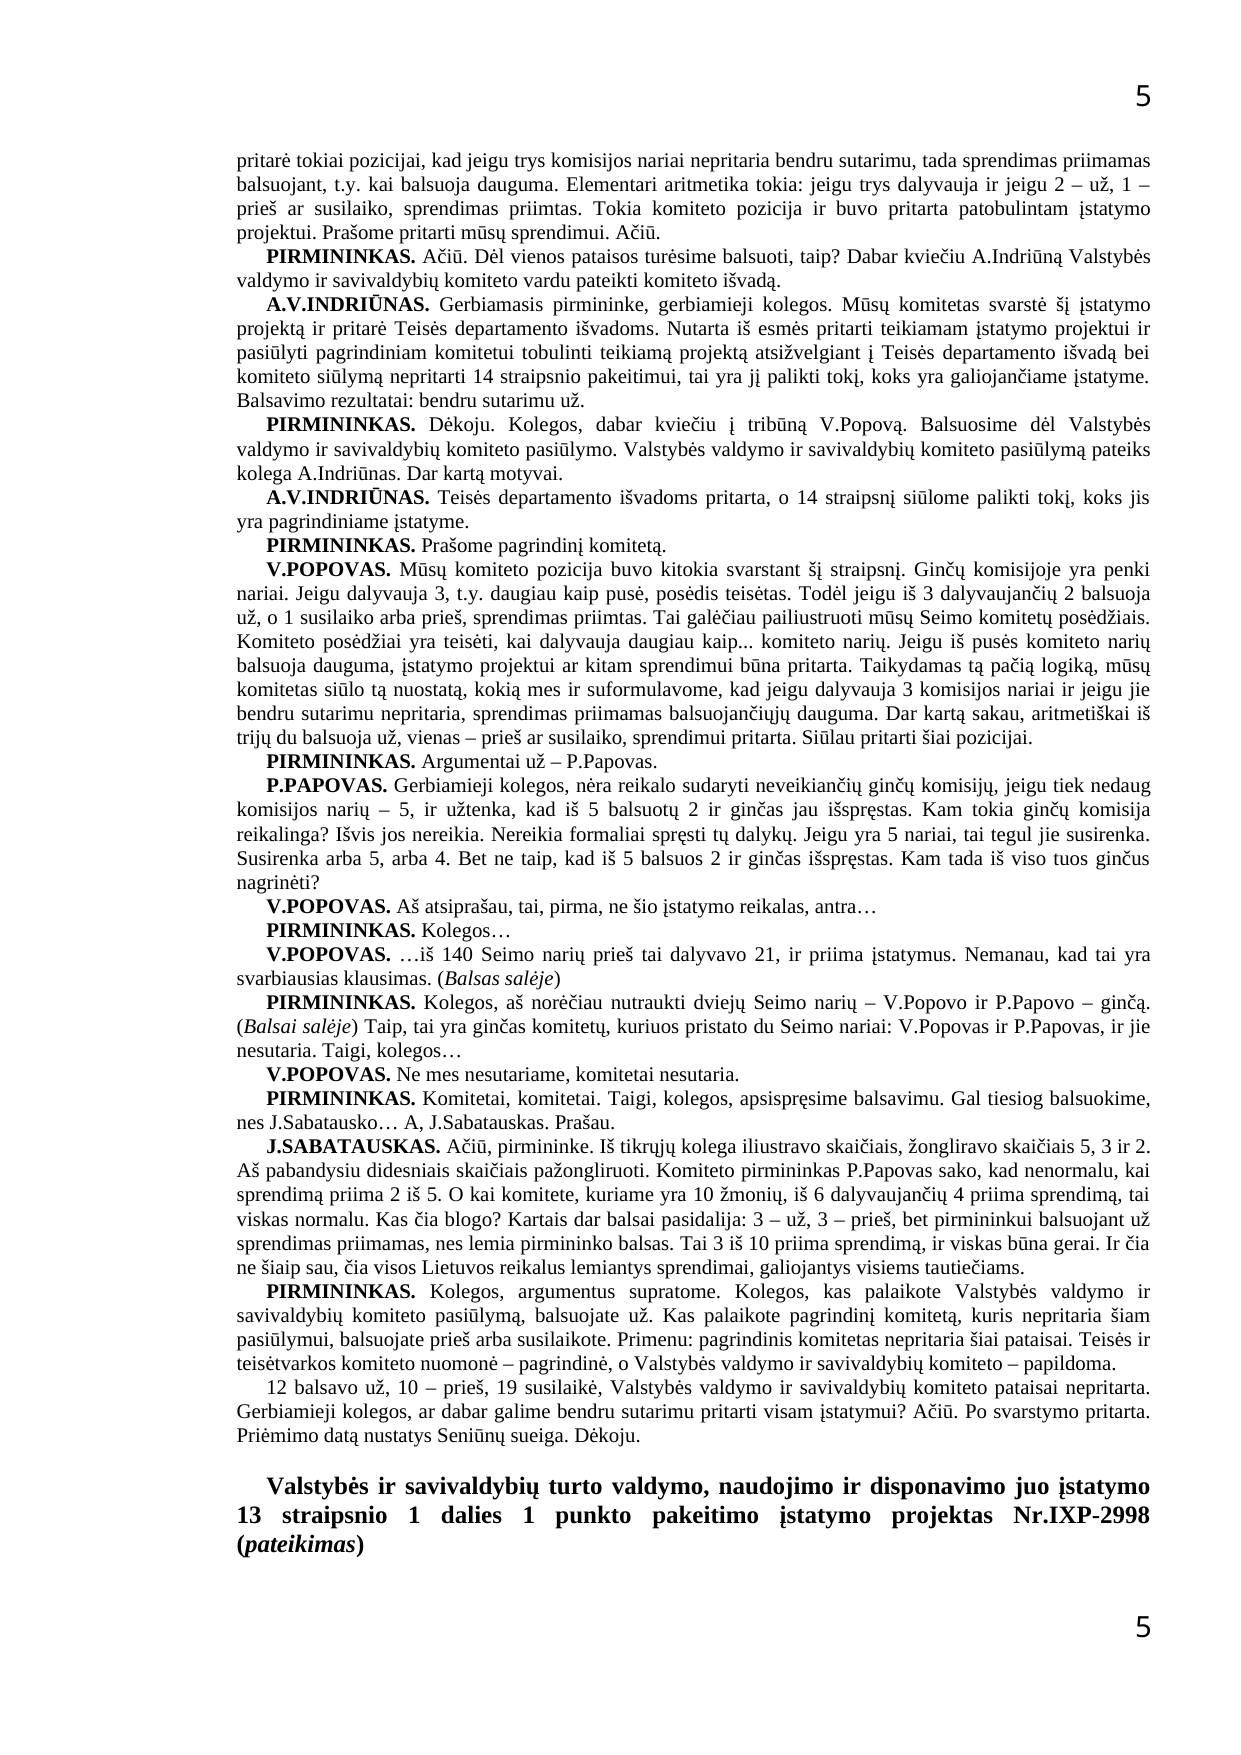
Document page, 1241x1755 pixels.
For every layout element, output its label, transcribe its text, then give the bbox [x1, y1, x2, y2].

text PIRMININKAS. Ačiū. Dėl vienos pataisos turėsime balsuoti, taip? Dabar kviečiu A.Indriūną Valstybės valdymo ir savivaldybių komiteto vardu pateikti komiteto išvadą. [236, 244, 1152, 292]
text PIRMININKAS. Kolegos… [236, 918, 1152, 942]
text V.POPOVAS. Aš atsiprašau, tai, pirma, ne šio įstatymo reikalas, antra… [236, 894, 1152, 918]
text Valstybės ir savivaldybių turto valdymo, naudojimo ir disponavimo juo įstatymo 13 straipsnio 1 dalies 1 punkto pakeitimo įstatymo projektas Nr.IXP-2998 (pateikimas) [236, 1471, 1152, 1557]
text PIRMININKAS. Dėkoju. Kolegos, dabar kviečiu į tribūną V.Popovą. Balsuosime dėl Valstybės valdymo ir savivaldybių komiteto pasiūlymo. Valstybės valdymo ir savivaldybių komiteto pasiūlymą pateiks kolega A.Indriūnas. Dar kartą motyvai. [236, 412, 1152, 484]
text V.POPOVAS. Ne mes nesutariame, komitetai nesutaria. [236, 1062, 1152, 1086]
text PIRMININKAS. Kolegos, argumentus supratome. Kolegos, kas palaikote Valstybės valdymo ir savivaldybių komiteto pasiūlymą, balsuojate už. Kas palaikote pagrindinį komitetą, kuris nepritaria šiam pasiūlymui, balsuojate prieš arba susilaikote. Primenu: pagrindinis komitetas nepritaria šiai pataisai. Teisės ir teisėtvarkos komiteto nuomonė – pagrindinė, o Valstybės valdymo ir savivaldybių komiteto – papildoma. [236, 1279, 1152, 1375]
text V.POPOVAS. Mūsų komiteto pozicija buvo kitokia svarstant šį straipsnį. Ginčų komisijoje yra penki nariai. Jeigu dalyvauja 3, t.y. daugiau kaip pusė, posėdis teisėtas. Todėl jeigu iš 3 dalyvaujančių 2 balsuoja už, o 1 susilaiko arba prieš, sprendimas priimtas. Tai galėčiau pailiustruoti mūsų Seimo komitetų posėdžiais. Komiteto posėdžiai yra teisėti, kai dalyvauja daugiau kaip... komiteto narių. Jeigu iš pusės komiteto narių balsuoja dauguma, įstatymo projektui ar kitam sprendimui būna pritarta. Taikydamas tą pačią logiką, mūsų komitetas siūlo tą nuostatą, kokią mes ir suformulavome, kad jeigu dalyvauja 3 komisijos nariai ir jeigu jie bendru sutarimu nepritaria, sprendimas priimamas balsuojančiųjų dauguma. Dar kartą sakau, aritmetiškai iš trijų du balsuoja už, vienas – prieš ar susilaiko, sprendimui pritarta. Siūlau pritarti šiai pozicijai. [236, 557, 1152, 749]
text 12 balsavo už, 10 – prieš, 19 susilaikė, Valstybės valdymo ir savivaldybių komiteto pataisai nepritarta. Gerbiamieji kolegos, ar dabar galime bendru sutarimu pritarti visam įstatymui? Ačiū. Po svarstymo pritarta. Priėmimo datą nustatys Seniūnų sueiga. Dėkoju. [236, 1375, 1152, 1447]
text A.V.INDRIŪNAS. Teisės departamento išvadoms pritarta, o 14 straipsnį siūlome palikti tokį, koks jis yra pagrindiniame įstatyme. [236, 484, 1152, 533]
text V.POPOVAS. …iš 140 Seimo narių prieš tai dalyvavo 21, ir priima įstatymus. Nemanau, kad tai yra svarbiausias klausimas. (Balsas salėje) [236, 942, 1152, 990]
text J.SABATAUSKAS. Ačiū, pirmininke. Iš tikrųjų kolega iliustravo skaičiais, žongliravo skaičiais 5, 3 ir 2. Aš pabandysiu didesniais skaičiais pažongliruoti. Komiteto pirmininkas P.Papovas sako, kad nenormalu, kai sprendimą priima 2 iš 5. O kai komitete, kuriame yra 10 žmonių, iš 6 dalyvaujančių 4 priima sprendimą, tai viskas normalu. Kas čia blogo? Kartais dar balsai pasidalija: 3 – už, 3 – prieš, bet pirmininkui balsuojant už sprendimas priimamas, nes lemia pirmininko balsas. Tai 3 iš 10 priima sprendimą, ir viskas būna gerai. Ir čia ne šiaip sau, čia visos Lietuvos reikalus lemiantys sprendimai, galiojantys visiems tautiečiams. [236, 1134, 1152, 1279]
text A.V.INDRIŪNAS. Gerbiamasis pirmininke, gerbiamieji kolegos. Mūsų komitetas svarstė šį įstatymo projektą ir pritarė Teisės departamento išvadoms. Nutarta iš esmės pritarti teikiamam įstatymo projektui ir pasiūlyti pagrindiniam komitetui tobulinti teikiamą projektą atsižvelgiant į Teisės departamento išvadą bei komiteto siūlymą nepritarti 14 straipsnio pakeitimui, tai yra jį palikti tokį, koks yra galiojančiame įstatyme. Balsavimo rezultatai: bendru sutarimu už. [236, 292, 1152, 412]
text pritarė tokiai pozicijai, kad jeigu trys komisijos nariai nepritaria bendru sutarimu, tada sprendimas priimamas balsuojant, t.y. kai balsuoja dauguma. Elementari aritmetika tokia: jeigu trys dalyvauja ir jeigu 2 – už, 1 – prieš ar susilaiko, sprendimas priimtas. Tokia komiteto pozicija ir buvo pritarta patobulintam įstatymo projektui. Prašome pritarti mūsų sprendimui. Ačiū. [236, 148, 1152, 244]
text PIRMININKAS. Kolegos, aš norėčiau nutraukti dviejų Seimo narių – V.Popovo ir P.Papovo – ginčą. (Balsai salėje) Taip, tai yra ginčas komitetų, kuriuos pristato du Seimo nariai: V.Popovas ir P.Papovas, ir jie nesutaria. Taigi, kolegos… [236, 990, 1152, 1062]
text P.PAPOVAS. Gerbiamieji kolegos, nėra reikalo sudaryti neveikiančių ginčų komisijų, jeigu tiek nedaug komisijos narių – 5, ir užtenka, kad iš 5 balsuotų 2 ir ginčas jau išspręstas. Kam tokia ginčų komisija reikalinga? Išvis jos nereikia. Nereikia formaliai spręsti tų dalykų. Jeigu yra 5 nariai, tai tegul jie susirenka. Susirenka arba 5, arba 4. Bet ne taip, kad iš 5 balsuos 2 ir ginčas išspręstas. Kam tada iš viso tuos ginčus nagrinėti? [236, 773, 1152, 894]
text PIRMININKAS. Komitetai, komitetai. Taigi, kolegos, apsispręsime balsavimu. Gal tiesiog balsuokime, nes J.Sabatausko… A, J.Sabatauskas. Prašau. [236, 1086, 1152, 1134]
text PIRMININKAS. Prašome pagrindinį komitetą. [236, 533, 1152, 557]
text PIRMININKAS. Argumentai už – P.Papovas. [236, 749, 1152, 773]
